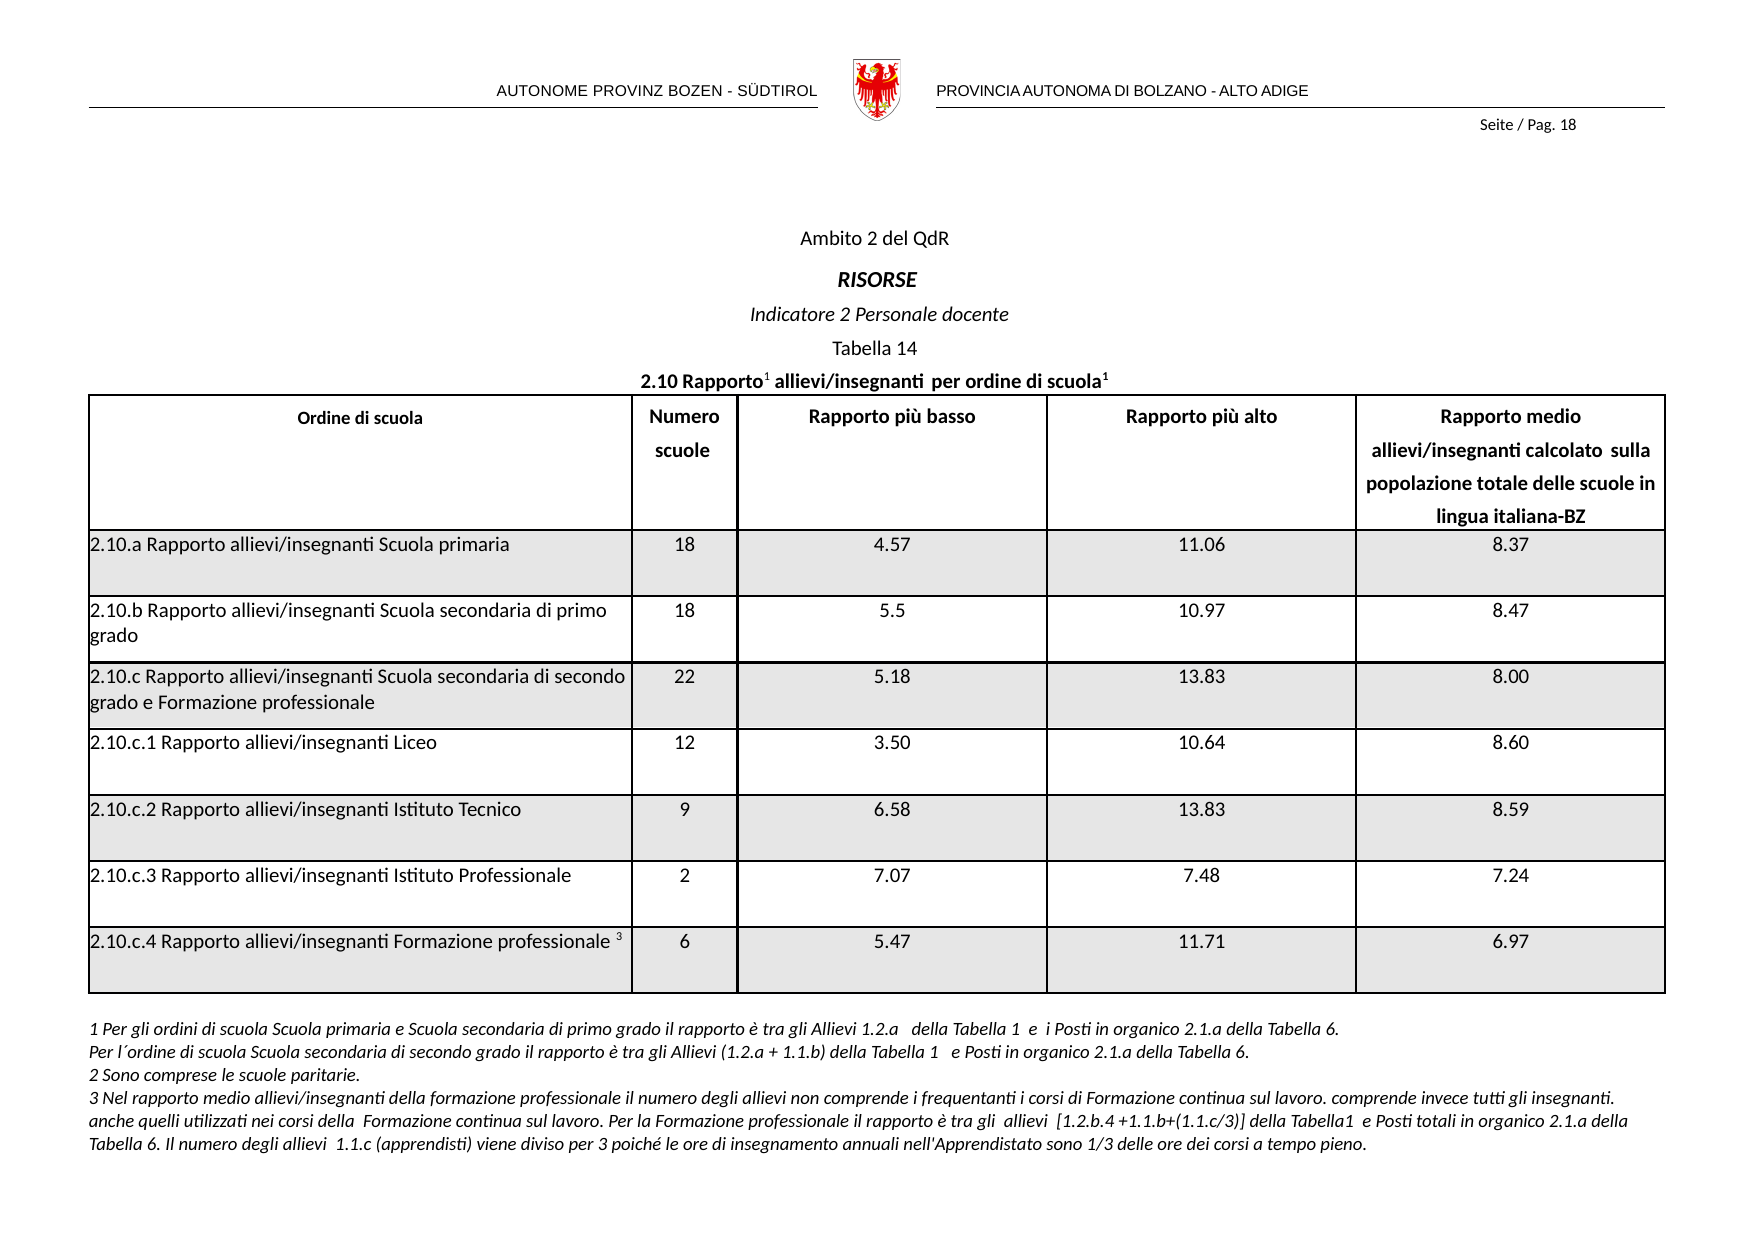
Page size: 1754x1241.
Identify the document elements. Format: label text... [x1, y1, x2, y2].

table_cell 12 [633, 730, 736, 794]
table_cell 5.18 [739, 664, 1046, 727]
table_cell 8.00 [1357, 664, 1664, 727]
table_cell 7.48 [1048, 862, 1355, 926]
table_cell 7.07 [739, 862, 1046, 926]
table_cell 2 [633, 862, 736, 926]
table_cell 6.97 [1357, 928, 1664, 992]
table_cell 2.10.a Rapporto allievi/insegnanti Scuola primaria [90, 531, 631, 595]
table_cell 13.83 [1048, 664, 1355, 727]
table_cell 11.71 [1048, 928, 1355, 992]
table_cell 13.83 [1048, 796, 1355, 860]
table_cell Ordine di scuola [90, 396, 631, 529]
table_cell 10.64 [1048, 730, 1355, 794]
table_cell 6 [633, 928, 736, 992]
table_cell 5.5 [739, 597, 1046, 661]
picture [853, 59, 901, 121]
table_cell Numero scuole [633, 396, 736, 529]
table_cell 8.60 [1357, 730, 1664, 794]
text Per l´ordine di scuola Scuola secondaria di secondo grado il rapporto è tra gli Allievi (1.2.a + 1.1.b) della Tabella 1 e Posti in organico 2.1.a della Tabella 6. [88, 1040, 1665, 1063]
table_cell Rapporto più basso [739, 396, 1046, 529]
table_cell Rapporto medio allievi/insegnanti calcolato sulla popolazione totale delle scuole in lingua italiana-BZ [1357, 396, 1664, 529]
table_cell 4.57 [739, 531, 1046, 595]
table_cell 3.50 [739, 730, 1046, 794]
table_cell 7.24 [1357, 862, 1664, 926]
table_cell Rapporto più alto [1048, 396, 1355, 529]
text 3 Nel rapporto medio allievi/insegnanti della formazione professionale il numero degli allievi non comprende i frequentanti i corsi di Formazione continua sul lavoro. comprende invece tutti gli insegnanti. anche quelli utilizzati nei corsi della Formazione continua sul lavoro. Per la Formazione professionale il rapporto è tra gli allievi [1.2.b.4 +1.1.b+(1.1.c/3)] della Tabella1 e Posti totali in organico 2.1.a della Tabella 6. Il numero degli allievi 1.1.c (apprendisti) viene diviso per 3 poiché le ore di insegnamento annuali nell'Apprendistato sono 1/3 delle ore dei corsi a tempo pieno. [88, 1086, 1665, 1154]
table_header Ambito 2 del QdR RISORSE Indicatore 2 Personale docente Tabella 14 2.10 Rapporto1 allievi/insegnanti per ordine di scuola1 [89, 225, 1665, 394]
table_cell 2.10.c.4 Rapporto allievi/insegnanti Formazione professionale 3 [90, 928, 631, 992]
table_cell 2.10.c.2 Rapporto allievi/insegnanti Istituto Tecnico [90, 796, 631, 860]
table_cell 2.10.c Rapporto allievi/insegnanti Scuola secondaria di secondo grado e Formazione professionale [90, 664, 631, 727]
table_cell 2.10.c.1 Rapporto allievi/insegnanti Liceo [90, 730, 631, 794]
table_cell 22 [633, 664, 736, 727]
table_cell 9 [633, 796, 736, 860]
text 1 Per gli ordini di scuola Scuola primaria e Scuola secondaria di primo grado il rapporto è tra gli Allievi 1.2.a della Tabella 1 e i Posti in organico 2.1.a della Tabella 6. [88, 1017, 1665, 1040]
table_cell 10.97 [1048, 597, 1355, 661]
text 2 Sono comprese le scuole paritarie. [88, 1063, 1665, 1086]
table_cell 5.47 [739, 928, 1046, 992]
table_cell 8.47 [1357, 597, 1664, 661]
table_cell 2.10.b Rapporto allievi/insegnanti Scuola secondaria di primo grado [90, 597, 631, 661]
table_cell 2.10.c.3 Rapporto allievi/insegnanti Istituto Professionale [90, 862, 631, 926]
table_cell 18 [633, 531, 736, 595]
table_cell 6.58 [739, 796, 1046, 860]
table_cell 18 [633, 597, 736, 661]
table_cell 11.06 [1048, 531, 1355, 595]
table_cell 8.59 [1357, 796, 1664, 860]
table_cell 8.37 [1357, 531, 1664, 595]
